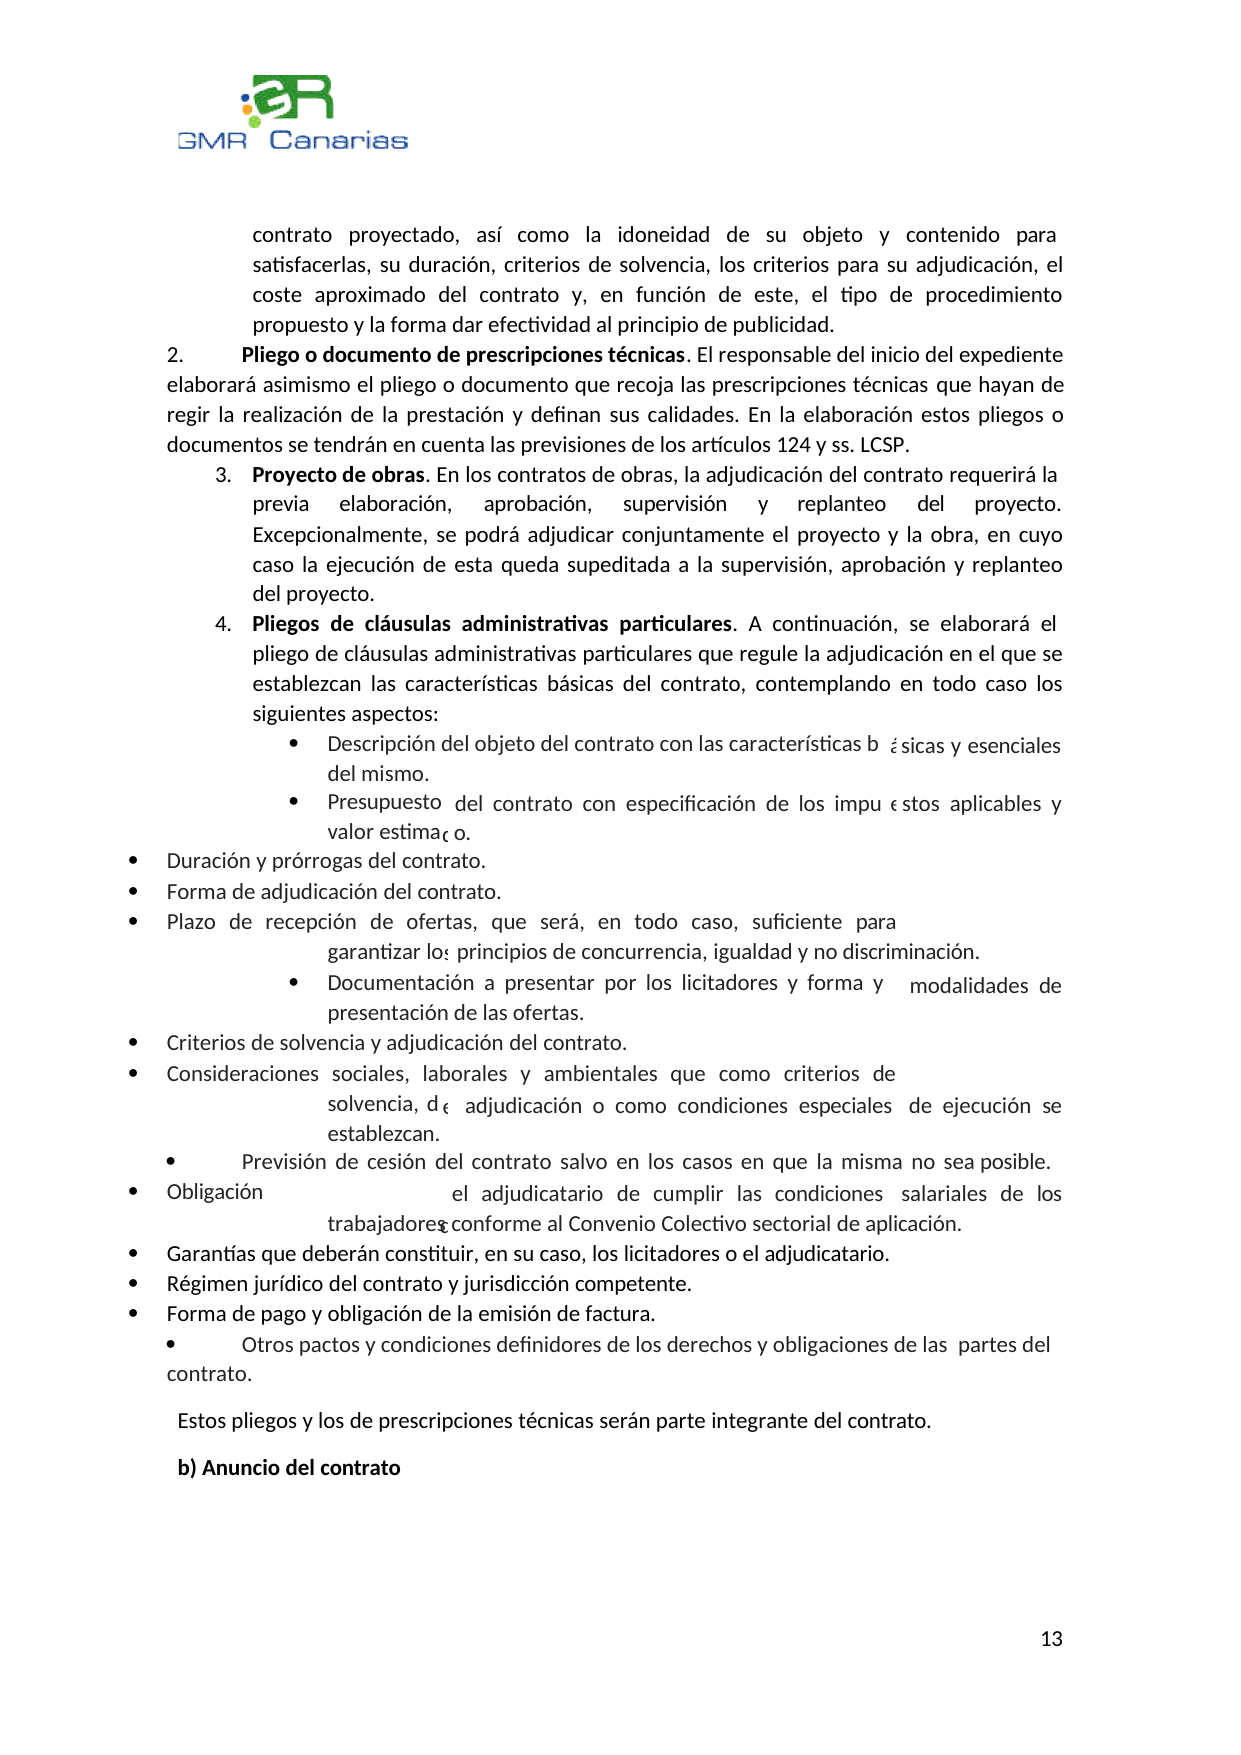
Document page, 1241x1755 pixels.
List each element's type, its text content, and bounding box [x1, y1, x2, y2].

list Previsión de cesión del contrato salvo en los casos en que la misma no sea posible. [167, 1147, 1064, 1175]
text trabajadores conforme al Convenio Colectivo sectorial de aplicación. [327, 1209, 1078, 1237]
text sicas y esenciales [1064, 731, 1078, 759]
text de ejecución se [908, 1091, 1078, 1119]
list á [890, 735, 896, 758]
text satisfacerlas, su duración, criterios de solvencia, los criterios para su adjudicación, el coste aproximado del contrato y, en función de este, el tipo de procedimiento propuesto y la forma dar efectividad al principio de publicidad. [252, 250, 1064, 338]
list Criterios de solvencia y adjudicación del contrato. [129, 1027, 898, 1057]
text previa elaboración, aprobación, supervisión y replanteo del proyecto. [252, 489, 1078, 517]
list Forma de pago y obligación de la emisión de factura. [129, 1299, 1078, 1327]
text garantizar lo principios de concurrencia, igualdad y no discriminación. [327, 937, 448, 965]
list d [442, 824, 448, 847]
list d [439, 1223, 448, 1238]
text pliego de cláusulas administrativas particulares que regule la adjudicación en el que se establezcan las características básicas del contrato, contemplando en todo caso los siguientes aspectos: [252, 639, 1064, 727]
text e [442, 1096, 448, 1119]
text stos aplicables y [1064, 789, 1078, 817]
text garantizar lo principios de concurrencia, igualdad y no discriminación. [897, 937, 1078, 965]
list Pliego o documento de prescripciones técnicas. El responsable del inicio del expediente elaborará asimismo el pliego o documento que recoja las prescripciones técnicas que hayan de regir la realización de la prestación y definan sus calidades. En la elaboración estos pliegos o documentos se tendrán en cuenta las previsiones de los artículos 124 y ss. LCSP. [167, 340, 1064, 458]
list d [439, 1215, 448, 1222]
list Descripción del objeto del contrato con las características b del mismo. [289, 729, 890, 787]
text Excepcionalmente, se podrá adjudicar conjuntamente el proyecto y la obra, en cuyo caso la ejecución de esta queda supeditada a la supervisión, aprobación y replanteo del proyecto. [252, 520, 1064, 608]
text modalidades de [909, 971, 1078, 999]
list Obligación [129, 1177, 426, 1205]
list Régimen jurídico del contrato y jurisdicción competente. [129, 1269, 1078, 1297]
list Consideraciones sociales, laborales y ambientales que como criterios de [129, 1059, 1078, 1087]
list Garantías que deberán constituir, en su caso, los licitadores o el adjudicatario. [129, 1239, 1078, 1267]
text solvencia, d establezcan. [327, 1089, 443, 1147]
list Otros pactos y condiciones definidores de los derechos y obligaciones de las partes del contrato. [167, 1330, 1064, 1387]
text salariales de los [901, 1179, 1078, 1207]
list Documentación a presentar por los licitadores y forma y presentación de las ofertas. [289, 968, 898, 1026]
text contrato proyectado, así como la idoneidad de su objeto y contenido para [252, 220, 1078, 248]
list e [890, 793, 896, 817]
list Presupuesto valor estima [289, 787, 444, 845]
list Anuncio del contrato [177, 1453, 1078, 1481]
list Duración y prórrogas del contrato. [129, 847, 1078, 875]
text Estos pliegos y los de prescripciones técnicas serán parte integrante del contrato. [177, 1406, 1078, 1434]
text el adjudicatario de cumplir las condiciones [452, 1179, 888, 1207]
text del contrato con especificación de los impu o. [454, 789, 890, 847]
list Proyecto de obras. En los contratos de obras, la adjudicación del contrato requerirá la [215, 460, 1078, 488]
list Forma de adjudicación del contrato. [129, 877, 1078, 905]
list Pliegos de cláusulas administrativas particulares. A continuación, se elaborará el [215, 609, 1078, 638]
list Plazo de recepción de ofertas, que será, en todo caso, suficiente para [129, 907, 1078, 935]
